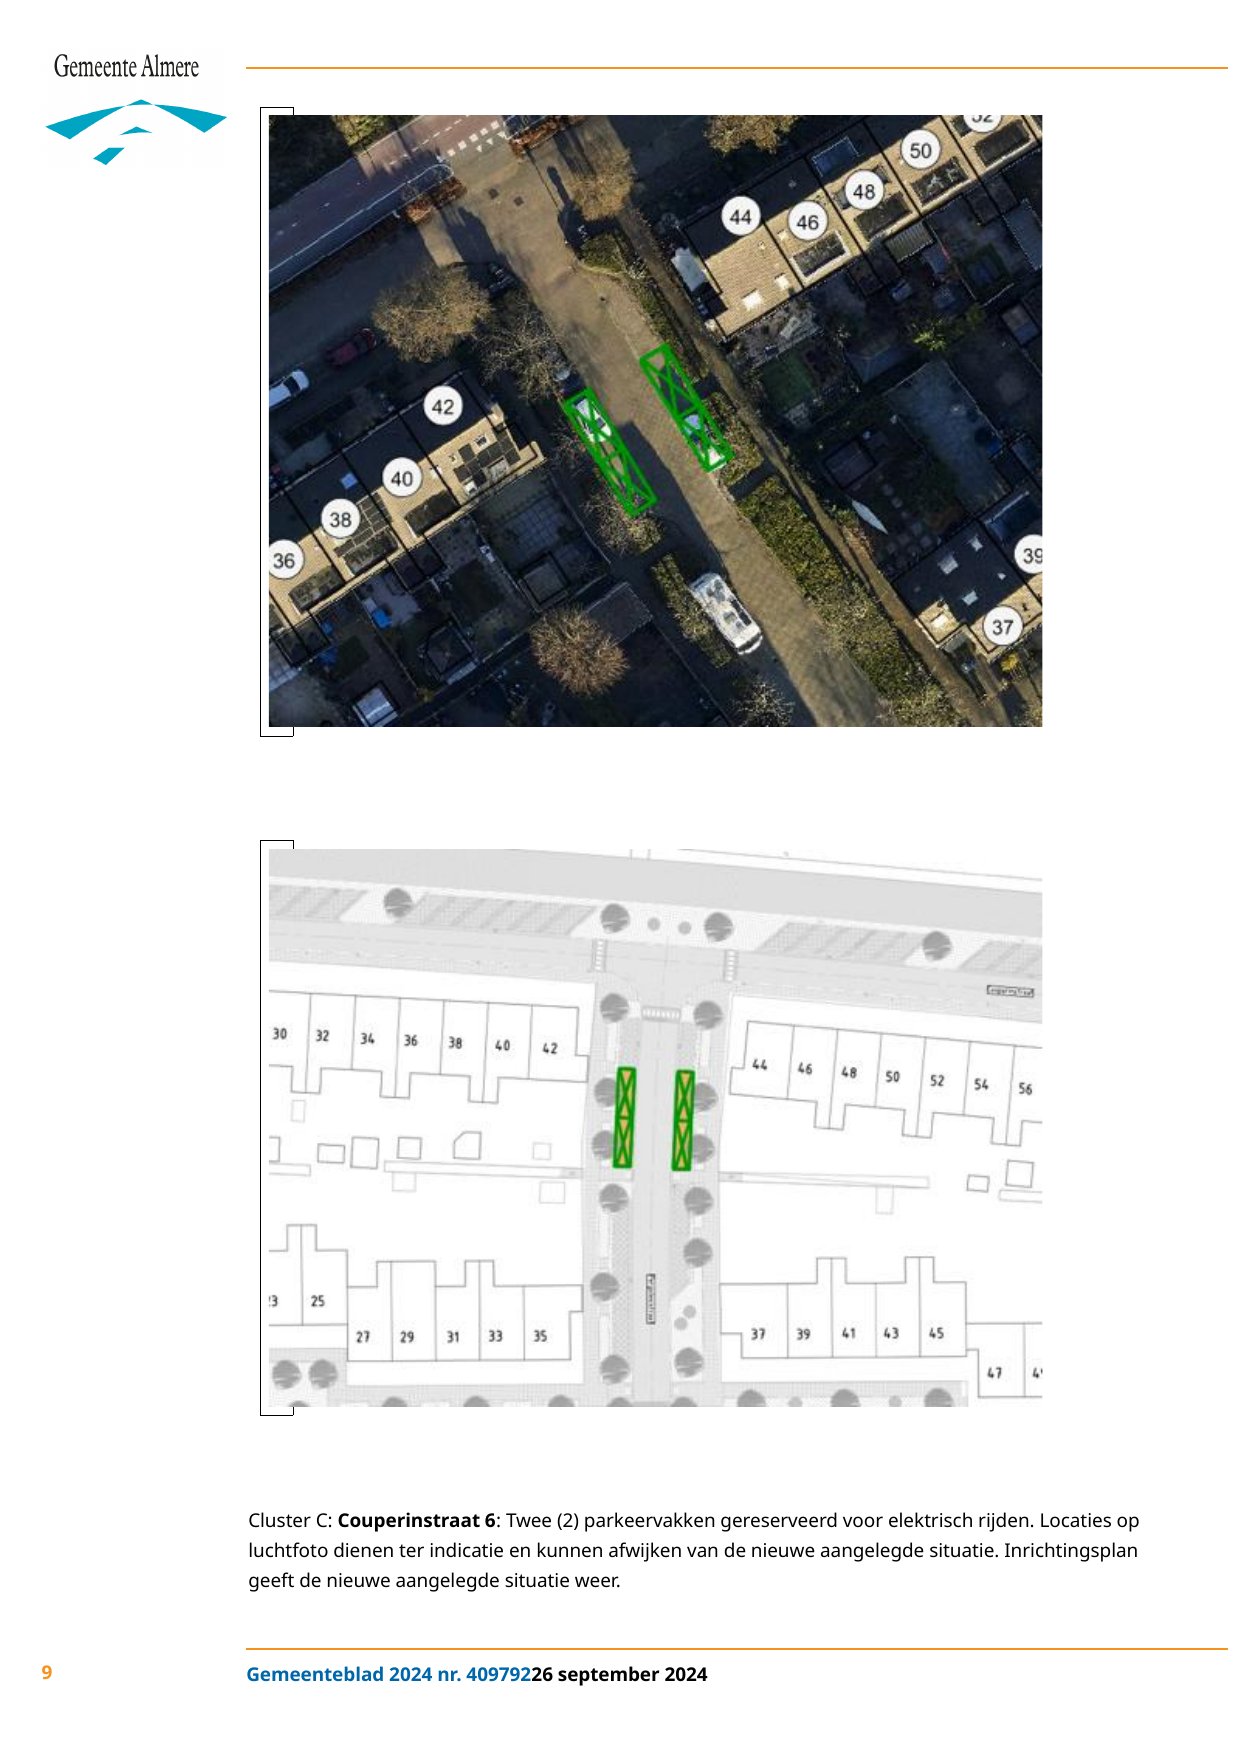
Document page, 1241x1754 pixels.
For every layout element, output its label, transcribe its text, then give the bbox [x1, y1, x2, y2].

text Cluster C: Couperinstraat 6: Twee (2) parkeervakken gereserveerd voor elektrisch rijden. Locaties op luchtfoto dienen ter indicatie en kunnen afwijken van de nieuwe aangelegde situatie. Inrichtingsplan geeft de nieuwe aangelegde situatie weer. [248, 1508, 1152, 1593]
picture [268, 849, 1043, 1407]
picture [268, 115, 1043, 727]
picture [41, 47, 231, 172]
